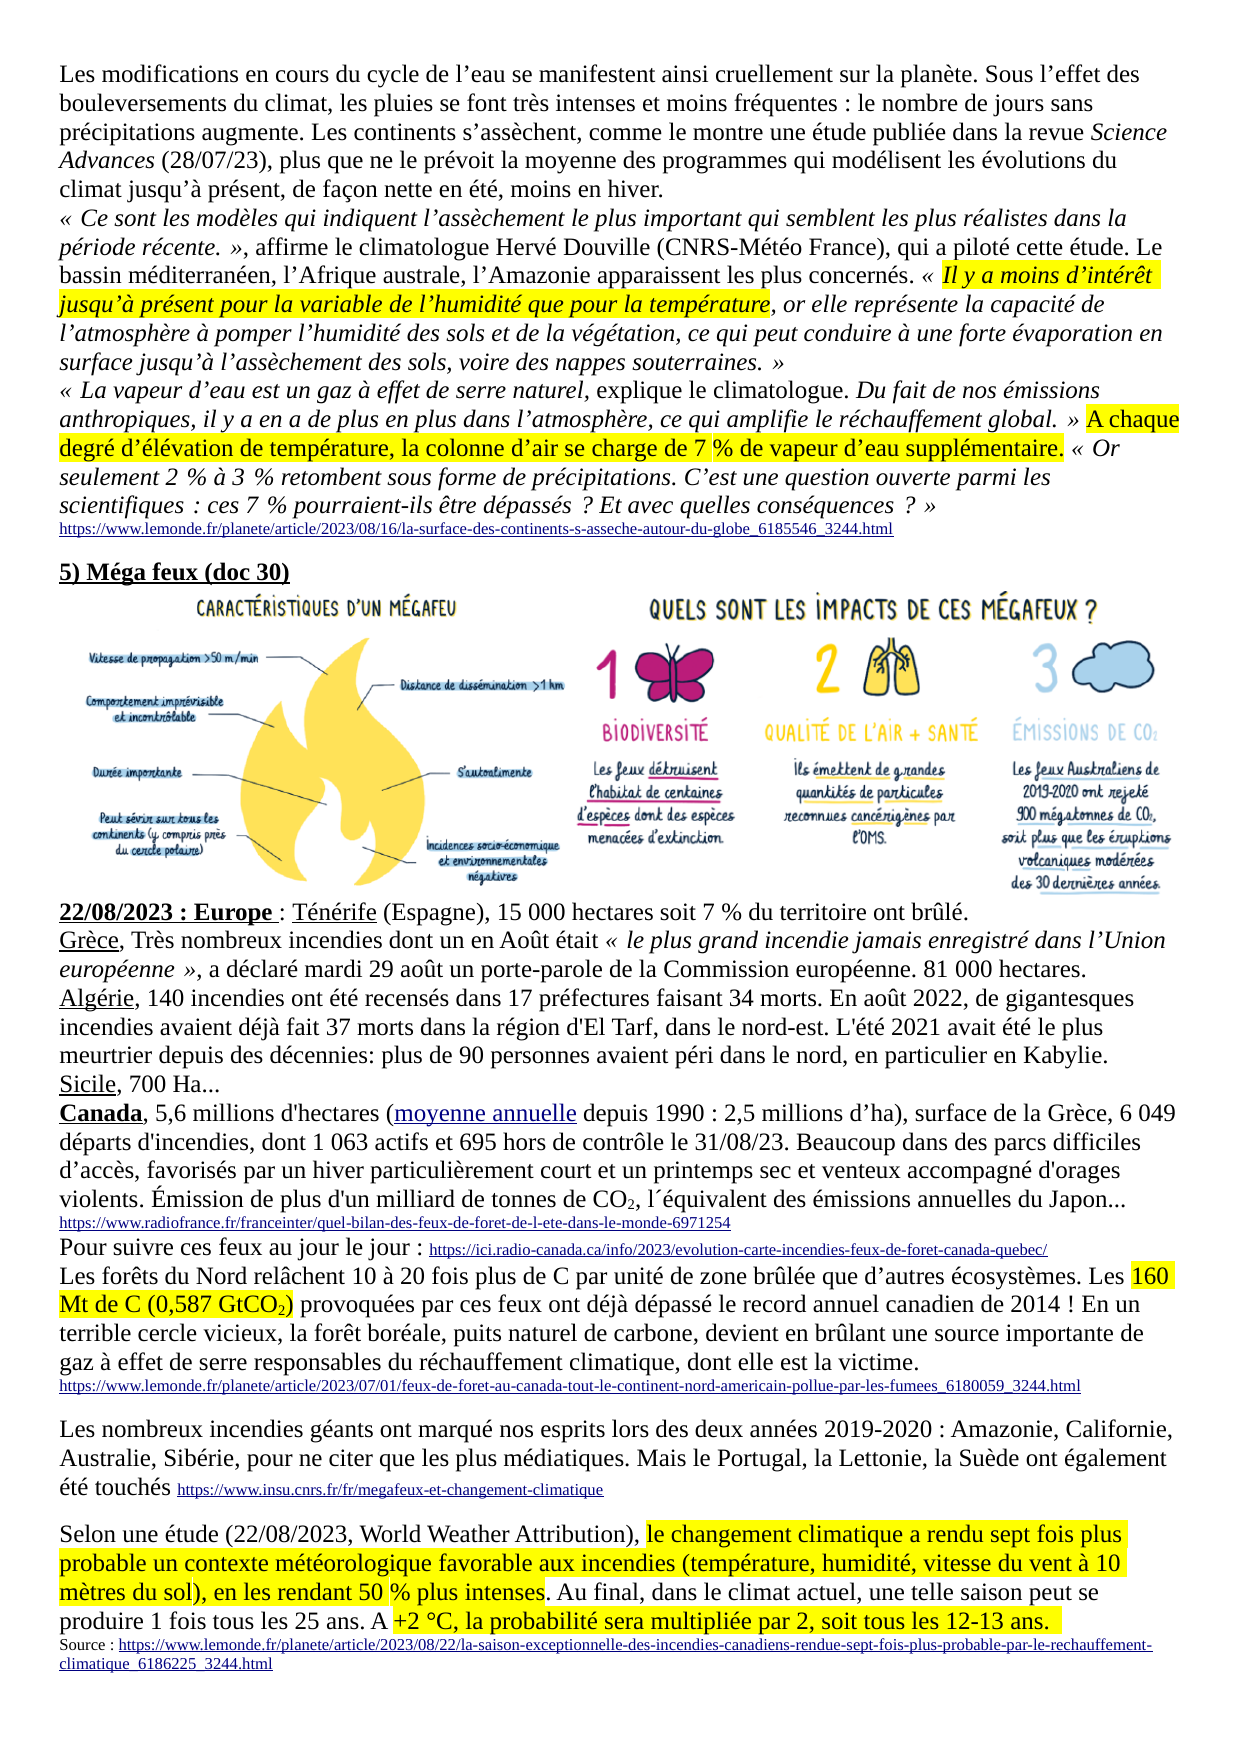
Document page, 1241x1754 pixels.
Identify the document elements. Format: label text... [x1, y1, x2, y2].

text Canada, 5,6 millions d'hectares (moyenne annuelle depuis 1990 : 2,5 millions d’ha), surface de la Grèce, 6 049 départs d'incendies, dont 1 063 actifs et 695 hors de contrôle le 31/08/23. Beaucoup dans des parcs difficiles d’accès, favorisés par un hiver particulièrement court et un printemps sec et venteux accompagné d'orages violents. Émission de plus d'un milliard de tonnes de CO2, l´équivalent des émissions annuelles du Japon... [59, 1098, 1181, 1213]
text « La vapeur d’eau est un gaz à effet de serre naturel, explique le climatologue. Du fait de nos émissions anthropiques, il y a en a de plus en plus dans l’atmosphère, ce qui amplifie le réchauffement global. » A chaque degré d’élévation de température, la colonne d’air se charge de 7 % de vapeur d’eau supplémentaire. « Or seulement 2 % à 3 % retombent sous forme de précipitations. C’est une question ouverte parmi les scientifiques : ces 7 % pourraient-ils être dépassés ? Et avec quelles conséquences ? » [59, 375, 1181, 519]
text Les forêts du Nord relâchent 10 à 20 fois plus de C par unité de zone brûlée que d’autres écosystèmes. Les 160 Mt de C (0,587 GtCO2) provoquées par ces feux ont déjà dépassé le record annuel canadien de 2014 ! En un terrible cercle vicieux, la forêt boréale, puits naturel de carbone, devient en brûlant une source importante de gaz à effet de serre responsables du réchauffement climatique, dont elle est la victime. [59, 1261, 1181, 1376]
text https://www.lemonde.fr/planete/article/2023/08/16/la-surface-des-continents-s-asseche-autour-du-globe_6185546_3244.html [59, 519, 1181, 538]
text Source : https://www.lemonde.fr/planete/article/2023/08/22/la-saison-exceptionnelle-des-incendies-canadiens-rendue-sept-fois-plus-probable-par-le-rechauffement-climatique_6186225_3244.html [59, 1634, 1181, 1673]
text Pour suivre ces feux au jour le jour : https://ici.radio-canada.ca/info/2023/evolution-carte-incendies-feux-de-foret-canada-quebec/ [59, 1232, 1181, 1261]
text Selon une étude (22/08/2023, World Weather Attribution), le changement climatique a rendu sept fois plus probable un contexte météorologique favorable aux incendies (température, humidité, vitesse du vent à 10 mètres du sol), en les rendant 50 % plus intenses. Au final, dans le climat actuel, une telle saison peut se produire 1 fois tous les 25 ans. A +2 °C, la probabilité sera multipliée par 2, soit tous les 12-13 ans. [59, 1519, 1181, 1634]
text Les modifications en cours du cycle de l’eau se manifestent ainsi cruellement sur la planète. Sous l’effet des bouleversements du climat, les pluies se font très intenses et moins fréquentes : le nombre de jours sans précipitations augmente. Les continents s’assèchent, comme le montre une étude publiée dans la revue Science Advances (28/07/23), plus que ne le prévoit la moyenne des programmes qui modélisent les évolutions du climat jusqu’à présent, de façon nette en été, moins en hiver. [59, 59, 1181, 203]
text https://www.lemonde.fr/planete/article/2023/07/01/feux-de-foret-au-canada-tout-le-continent-nord-americain-pollue-par-les-fumees_6180059_3244.html [59, 1376, 1181, 1395]
picture [81, 591, 1186, 897]
text https://www.radiofrance.fr/franceinter/quel-bilan-des-feux-de-foret-de-l-ete-dans-le-monde-6971254 [59, 1213, 1181, 1232]
text 22/08/2023 : Europe : Ténérife (Espagne), 15 000 hectares soit 7 % du territoire ont brûlé. [59, 586, 1181, 925]
subtitle Algérie, 140 incendies ont été recensés dans 17 préfectures faisant 34 morts. En août 2022, de gigantesques incendies avaient déjà fait 37 morts dans la région d'El Tarf, dans le nord-est. L'été 2021 avait été le plus meurtrier depuis des décennies: plus de 90 personnes avaient péri dans le nord, en particulier en Kabylie. [59, 983, 1181, 1069]
text Sicile, 700 Ha... [59, 1069, 1181, 1098]
text 5) Méga feux (doc 30) [59, 557, 1181, 586]
text « Ce sont les modèles qui indiquent l’assèchement le plus important qui semblent les plus réalistes dans la période récente. », affirme le climatologue Hervé Douville (CNRS-Météo France), qui a piloté cette étude. Le bassin méditerranéen, l’Afrique australe, l’Amazonie apparaissent les plus concernés. « Il y a moins d’intérêt jusqu’à présent pour la variable de l’humidité que pour la température, or elle représente la capacité de l’atmosphère à pomper l’humidité des sols et de la végétation, ce qui peut conduire à une forte évaporation en surface jusqu’à l’assèchement des sols, voire des nappes souterraines. » [59, 203, 1181, 375]
text Les nombreux incendies géants ont marqué nos esprits lors des deux années 2019-2020 : Amazonie, Californie, Australie, Sibérie, pour ne citer que les plus médiatiques. Mais le Portugal, la Lettonie, la Suède ont également été touchés https://www.insu.cnrs.fr/fr/megafeux-et-changement-climatique [59, 1414, 1181, 1500]
subtitle Grèce, Très nombreux incendies dont un en Août était « le plus grand incendie jamais enregistré dans l’Union européenne », a déclaré mardi 29 août un porte-parole de la Commission européenne. 81 000 hectares. [59, 925, 1181, 983]
